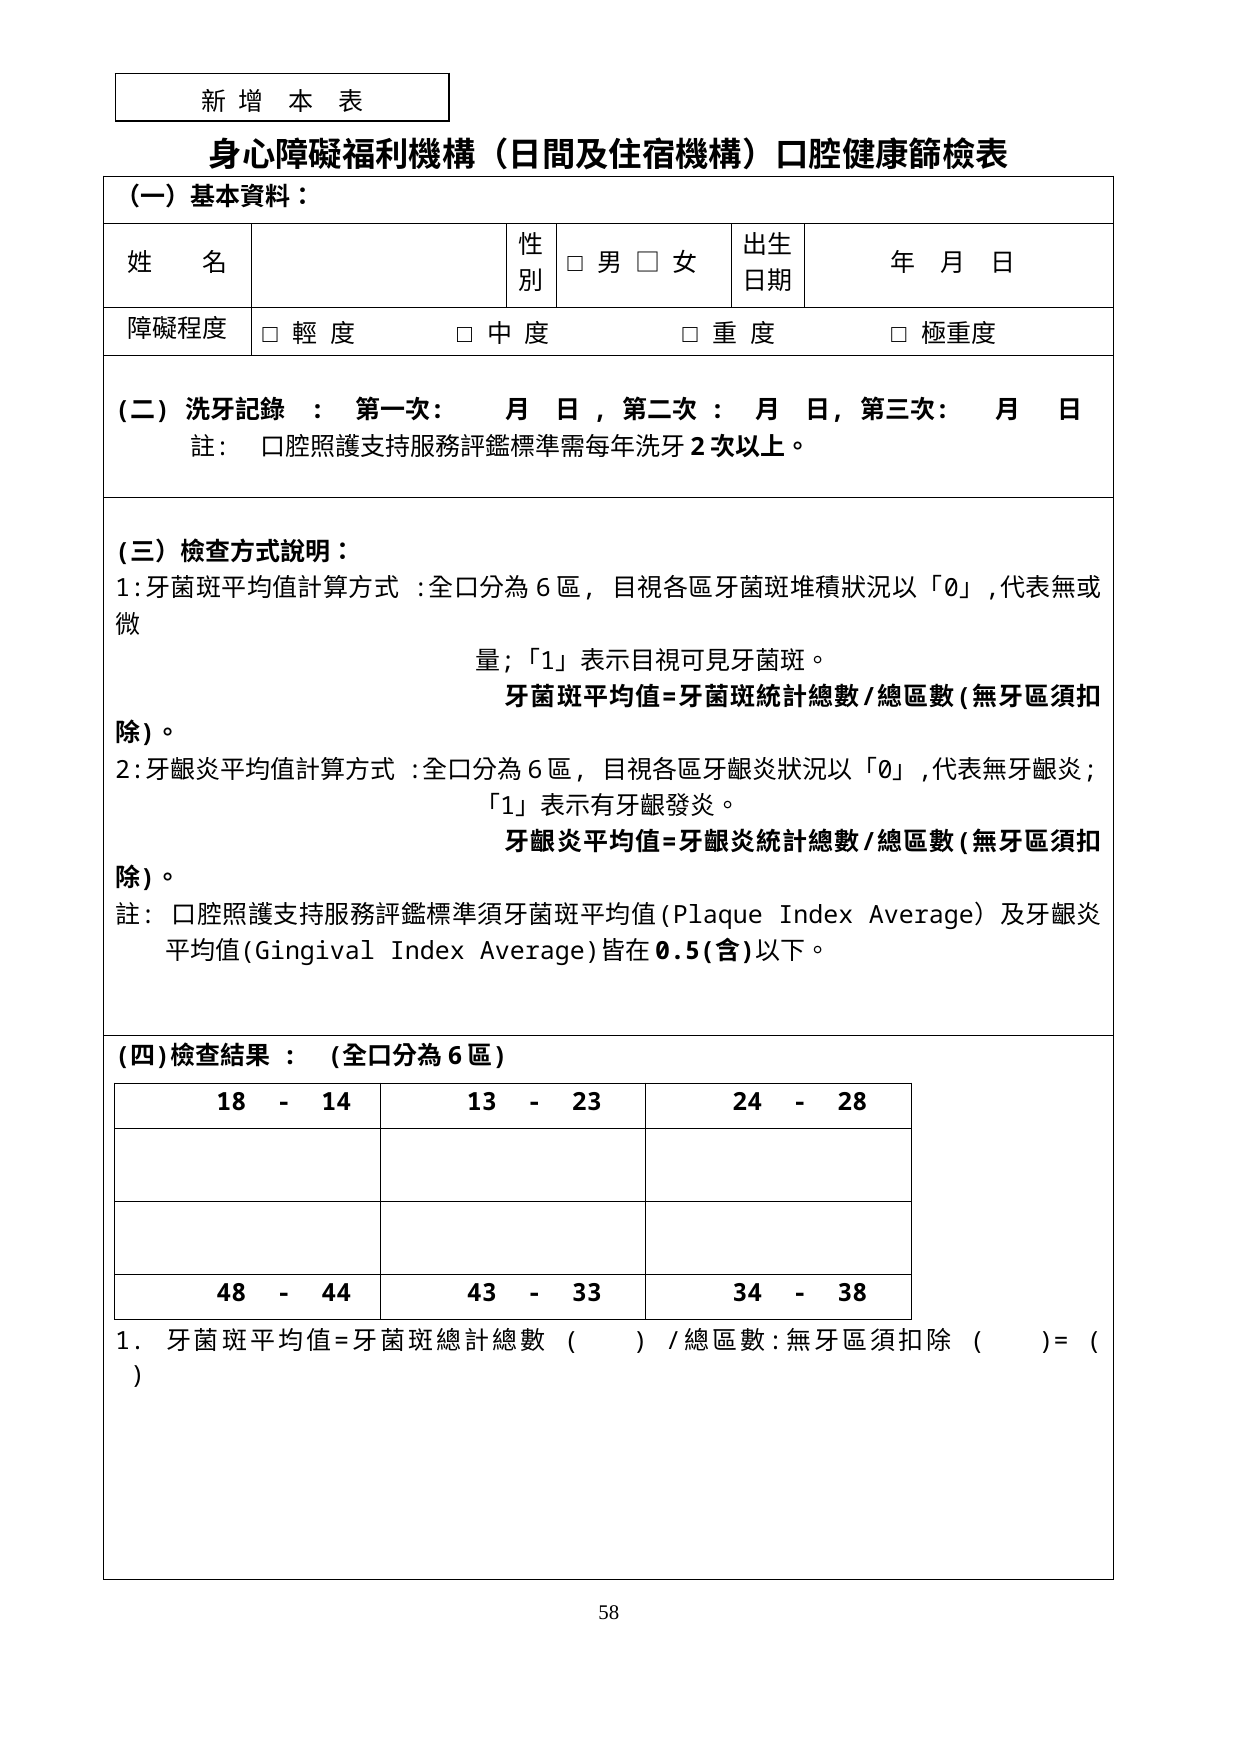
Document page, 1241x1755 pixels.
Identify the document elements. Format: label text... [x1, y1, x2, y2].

table_cell □ 重 度 [671, 308, 880, 355]
table_cell 障礙程度 [104, 308, 251, 355]
table_header （一）基本資料： [104, 177, 1113, 223]
table_cell 姓 名 [104, 224, 251, 307]
table_cell □ 極重度 [880, 308, 1113, 355]
text [116, 74, 448, 120]
table_cell □ 中 度 [446, 308, 671, 355]
table_cell (二) 洗牙記錄 : 第一次: 月 日 , 第二次 : 月 日, 第三次: 月 日 註: 口腔照護支持服務評鑑標準需每年洗牙2次以上。 [104, 356, 1113, 497]
table_cell [381, 1129, 645, 1201]
table_cell [252, 224, 506, 307]
table_cell 年 月 日 [805, 224, 1113, 307]
table_cell [381, 1202, 645, 1274]
table_cell □ 輕 度 [252, 308, 446, 355]
table_cell (三）檢查方式說明： 1:牙菌斑平均值計算方式 :全口分為6區, 目視各區牙菌斑堆積狀況以「0」,代表無或微 量;「1」表示目視可見牙菌斑。 牙菌斑平均值=牙菌斑統計總數/總區數(無牙區須扣除)。 2:牙齦炎平均值計算方式 :全口分為6區, 目視各區牙齦炎狀況以「0」,代表無牙齦炎; 「1」表示有牙齦發炎。 牙齦炎平均值=牙齦炎統計總數/總區數(無牙區須扣除)。 註: 口腔照護支持服務評鑑標準須牙菌斑平均值(Plaque Index Average）及牙齦炎平均值(Gingival Index Average)皆在0.5(含)以下。 [104, 498, 1113, 1035]
table_cell [646, 1202, 911, 1274]
table_cell 48 - 44 [115, 1275, 380, 1319]
table_cell [115, 1202, 380, 1274]
table_cell 性別 [507, 224, 556, 307]
table_cell 34 - 38 [646, 1275, 911, 1319]
table_cell 出生 日期 [732, 224, 804, 307]
table_cell 43 - 33 [381, 1275, 645, 1319]
table_cell [646, 1129, 911, 1201]
table_cell □ 男 □ 女 [557, 224, 731, 307]
text 新 增 本 表 [131, 82, 433, 112]
table_header 18 - 14 [115, 1084, 380, 1128]
table_cell [115, 1129, 380, 1201]
table_header 24 - 28 [646, 1084, 911, 1128]
table_header 13 - 23 [381, 1084, 645, 1128]
table_cell (四)檢查結果 : (全口分為6區) 1. 牙菌斑平均值=牙菌斑總計總數 ( ) /總區數:無牙區須扣除 ( )= ( ) [104, 1036, 1113, 1579]
text 身心障礙福利機構（日間及住宿機構）口腔健康篩檢表 [106, 127, 1110, 176]
